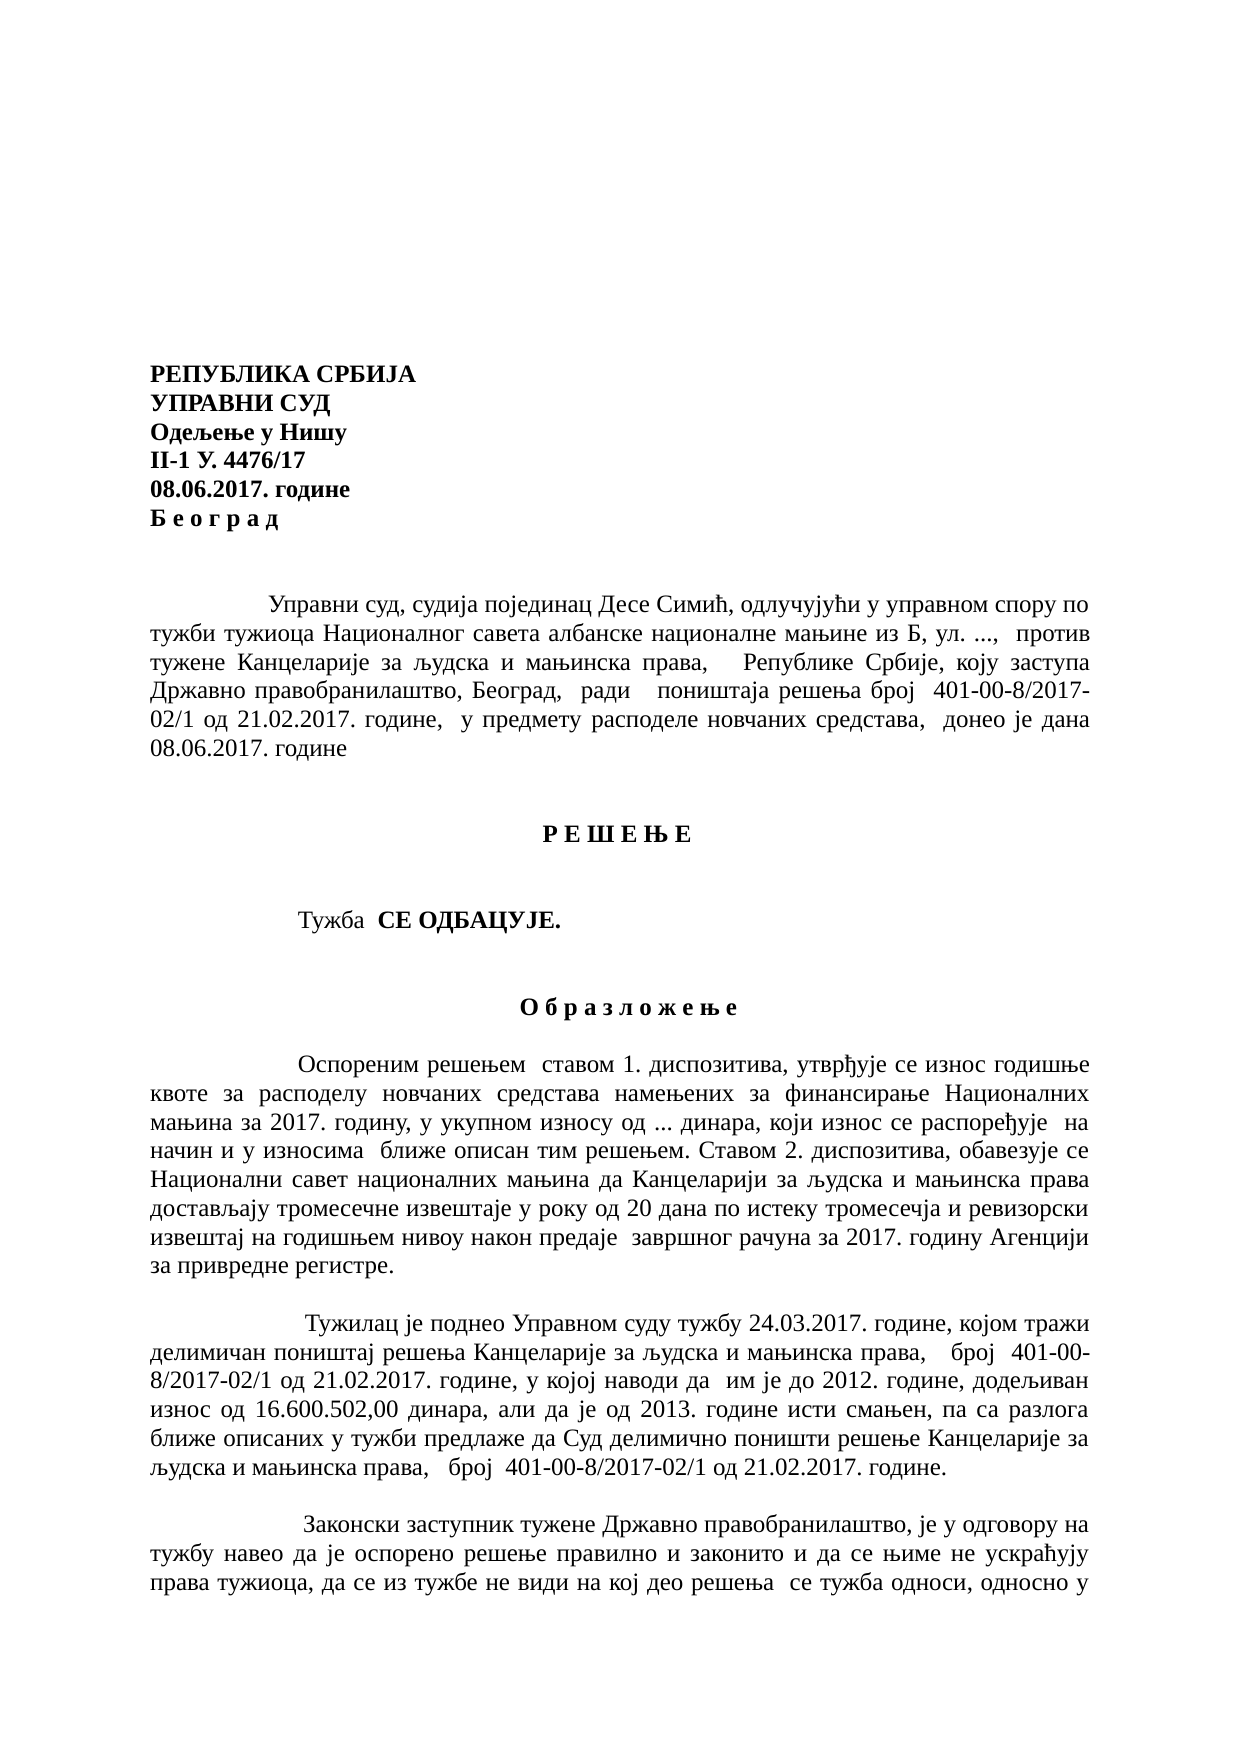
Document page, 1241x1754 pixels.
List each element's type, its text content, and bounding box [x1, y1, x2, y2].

text Управни суд, судија појединац Десе Симић, одлучујући у управном спору по тужби тужиоца Националног савета албанске националне мањине из Б, ул. ..., против тужене Канцеларије за људска и мањинска права, Републике Србије, коју заступа Државно правобранилаштво, Београд, ради поништаја решења број 401-00-8/2017-02/1 од 21.02.2017. године, у предмету расподеле новчаних средстава, донео је дана 08.06.2017. године [150, 589, 1090, 762]
text Оспореним решењем ставом 1. диспозитива, утврђује се износ годишње квоте за расподелу новчаних средстава намењених за финансирање Националних мањина за 2017. годину, у укупном износу од ... динара, који износ се распоређује на начин и у износима ближе описан тим решењем. Ставом 2. диспозитива, обавезује се Национални савет националних мањина да Канцеларији за људска и мањинска права достављају тромесечне извештаје у року од 20 дана по истеку тромесечја и ревизорски извештај на годишњем нивоу након предаје завршног рачуна за 2017. годину Агенцији за привредне регистре. [150, 1049, 1090, 1279]
text РЕПУБЛИКА СРБИЈА [150, 148, 1090, 388]
text Б е о г р а д [150, 503, 1090, 532]
text Тужилац је поднео Управном суду тужбу 24.03.2017. године, којом тражи делимичан поништај решења Канцеларије за људска и мањинска права, број 401-00-8/2017-02/1 од 21.02.2017. године, у којој наводи да им је до 2012. године, додељиван износ од 16.600.502,00 динара, али да је од 2013. године исти смањен, па са разлога ближе описаних у тужби предлаже да Суд делимично поништи решење Канцеларије за људска и мањинска права, број 401-00-8/2017-02/1 од 21.02.2017. године. [150, 1308, 1090, 1480]
text Законски заступник тужене Државно правобранилаштво, је у одговору на тужбу навео да је оспорено решење правилно и законито и да се њиме не ускраћују права тужиоца, да се из тужбе не види на кој део решења се тужба односи, односно у [150, 1509, 1090, 1595]
text II-1 У. 4476/17 [150, 445, 1090, 474]
text УПРАВНИ СУД [150, 388, 1090, 417]
text Тужба СЕ ОДБАЦУЈЕ. [150, 905, 1090, 934]
text 08.06.2017. године [150, 474, 1090, 503]
text Р Е Ш Е Њ Е [150, 819, 1090, 848]
text Одељење у Нишу [150, 417, 1090, 445]
text О б р а з л о ж е њ е [150, 992, 1090, 1020]
